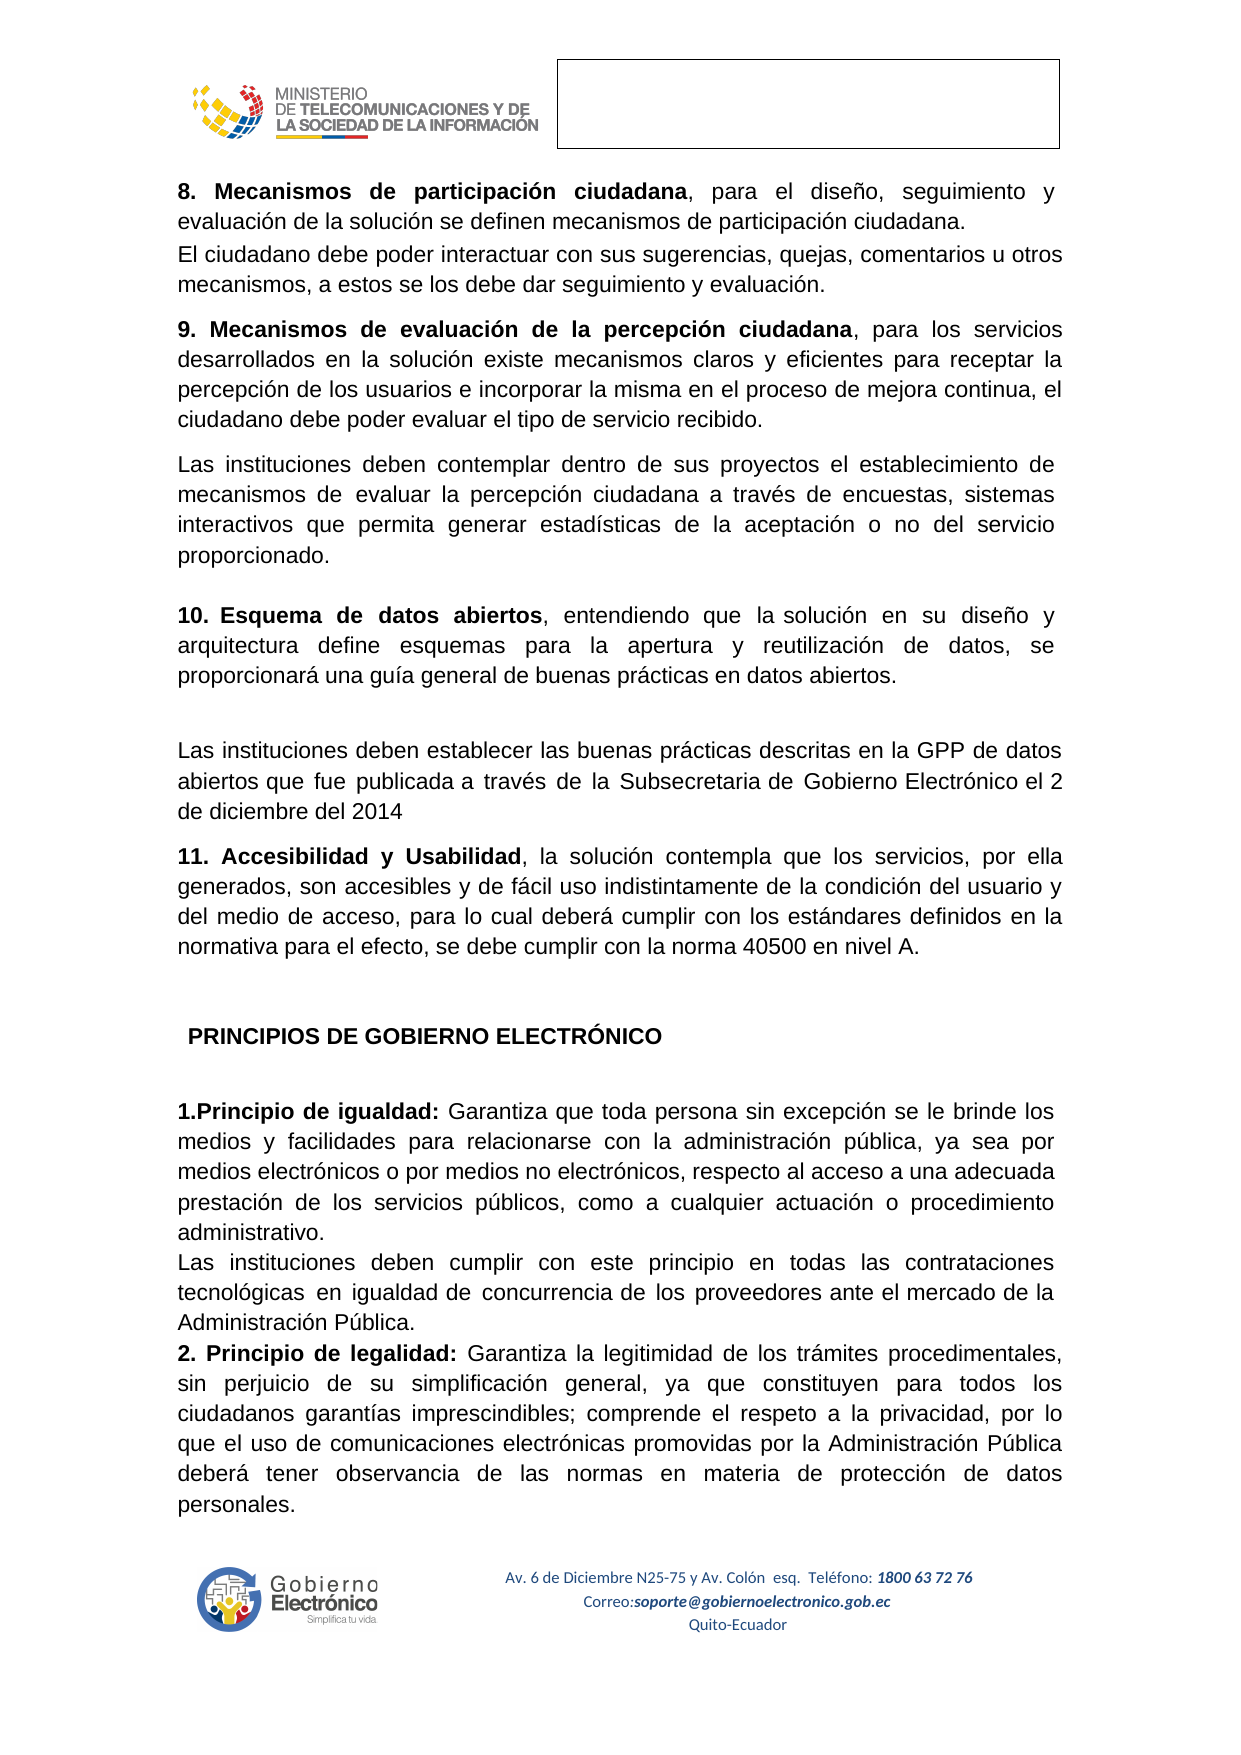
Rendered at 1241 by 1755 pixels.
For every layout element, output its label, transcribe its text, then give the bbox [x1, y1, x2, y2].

text PRINCIPIOS DE GOBIERNO ELECTRÓNICO [188, 1023, 1063, 1049]
picture [197, 1567, 378, 1632]
text Las instituciones deben cumplir con este principio en todas las contrataciones tecnológicas en igualdad de concurrencia de los proveedores ante el mercado de la Administración Pública. [177, 1249, 1055, 1336]
text 2. Principio de legalidad: Garantiza la legitimidad de los trámites procedimentales, sin perjuicio de su simplificación general, ya que constituyen para todos los ciudadanos garantías imprescindibles; comprende el respeto a la privacidad, por lo que el uso de comunicaciones electrónicas promovidas por la Administración Pública deberá tener observancia de las normas en materia de protección de datos personales. [177, 1339, 1063, 1517]
text El ciudadano debe poder interactuar con sus sugerencias, quejas, comentarios u otros mecanismos, a estos se los debe dar seguimiento y evaluación. [177, 241, 1063, 297]
text 9. Mecanismos de evaluación de la percepción ciudadana, para los servicios desarrollados en la solución existe mecanismos claros y eficientes para receptar la percepción de los usuarios e incorporar la misma en el proceso de mejora continua, el ciudadano debe poder evaluar el tipo de servicio recibido. [177, 316, 1063, 432]
text 10. Esquema de datos abiertos, entendiendo que la solución en su diseño y arquitectura define esquemas para la apertura y reutilización de datos, se proporcionará una guía general de buenas prácticas en datos abiertos. [177, 602, 1055, 689]
text Las instituciones deben establecer las buenas prácticas descritas en la GPP de datos abiertos que fue publicada a través de la Subsecretaria de Gobierno Electrónico el 2 de diciembre del 2014 [177, 737, 1063, 824]
text Las instituciones deben contemplar dentro de sus proyectos el establecimiento de mecanismos de evaluar la percepción ciudadana a través de encuestas, sistemas interactivos que permita generar estadísticas de la aceptación o no del servicio proporcionado. [177, 451, 1055, 568]
text 8. Mecanismos de participación ciudadana, para el diseño, seguimiento y evaluación de la solución se definen mecanismos de participación ciudadana. [177, 178, 1055, 234]
text 11. Accesibilidad y Usabilidad, la solución contempla que los servicios, por ella generados, son accesibles y de fácil uso indistintamente de la condición del usuario y del medio de acceso, para lo cual deberá cumplir con los estándares definidos en la normativa para el efecto, se debe cumplir con la norma 40500 en nivel A. [177, 843, 1063, 959]
text 1.Principio de igualdad: Garantiza que toda persona sin excepción se le brinde los medios y facilidades para relacionarse con la administración pública, ya sea por medios electrónicos o por medios no electrónicos, respecto al acceso a una adecuada prestación de los servicios públicos, como a cualquier actuación o procedimiento administrativo. [177, 1098, 1055, 1245]
picture [191, 82, 543, 142]
